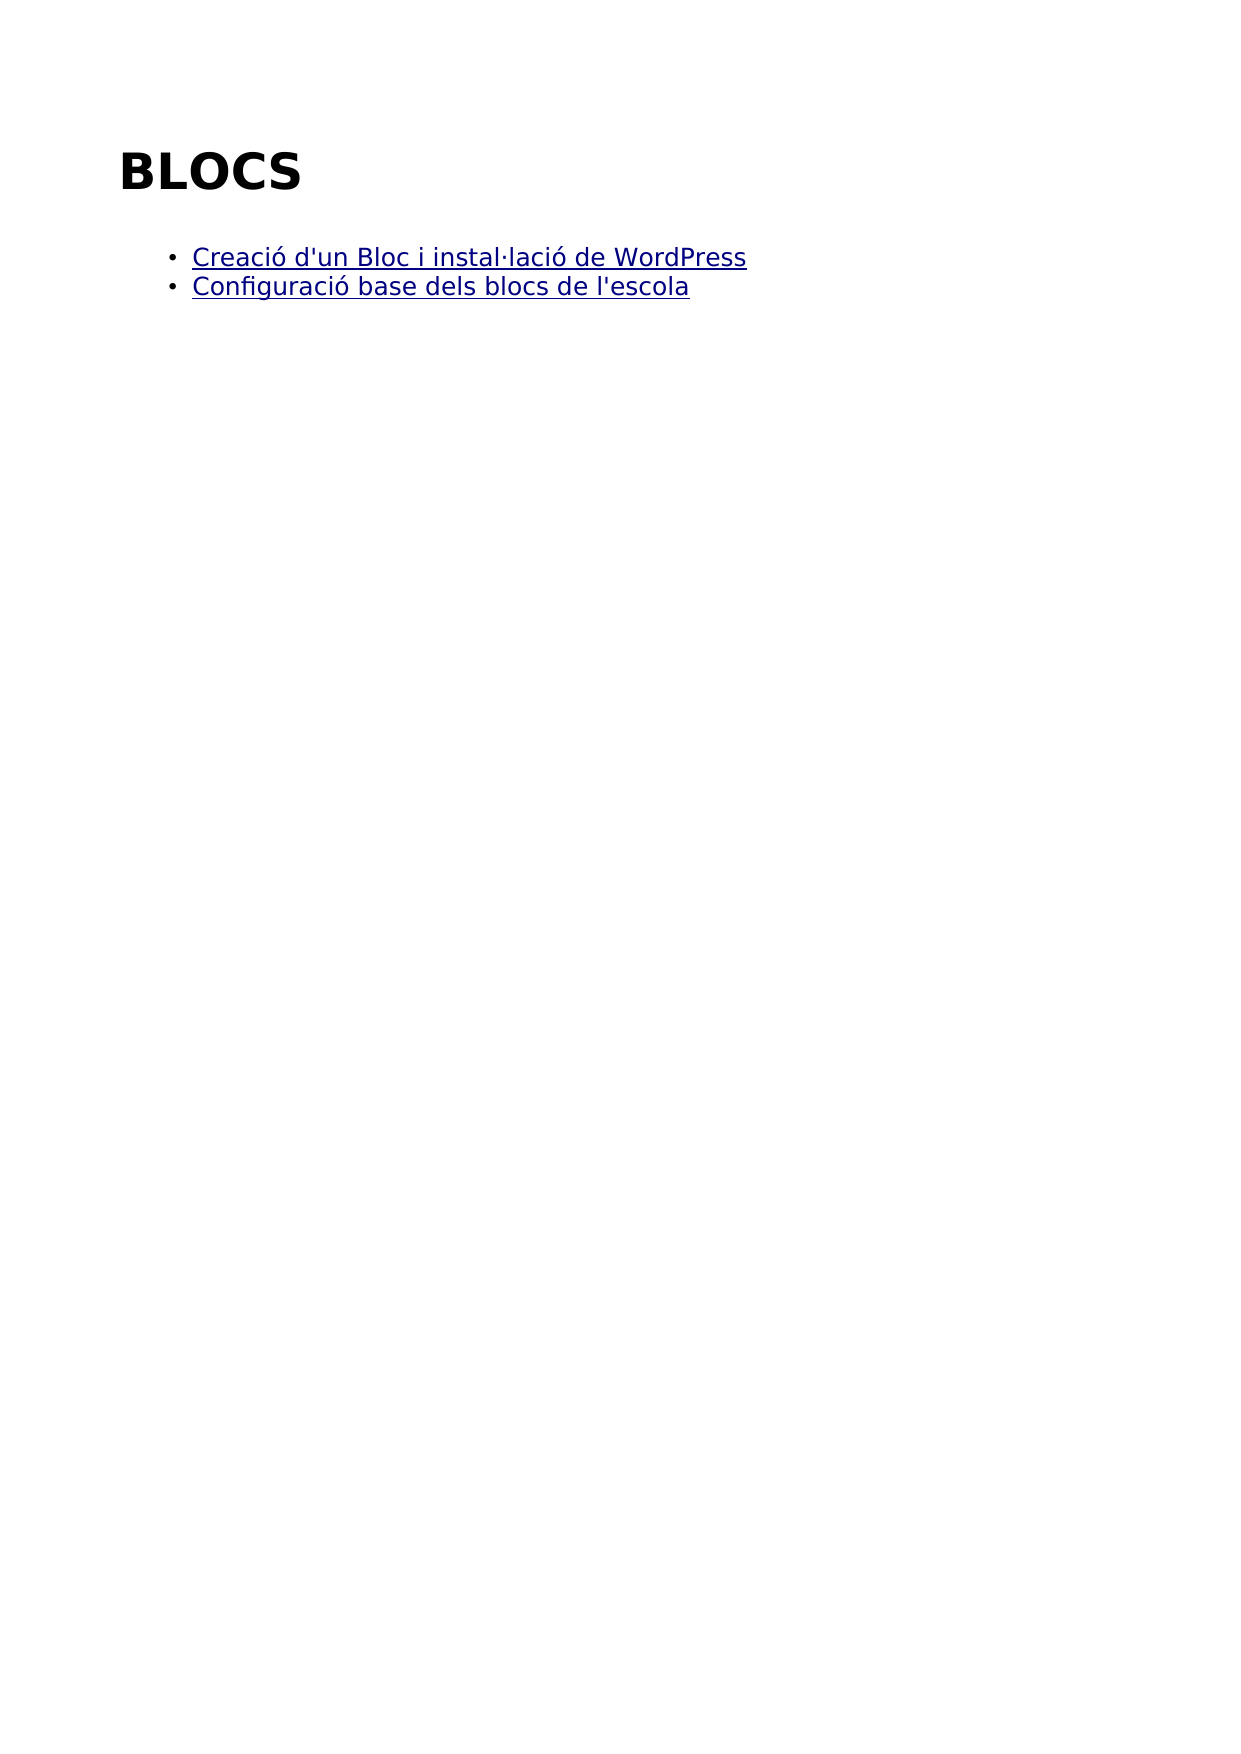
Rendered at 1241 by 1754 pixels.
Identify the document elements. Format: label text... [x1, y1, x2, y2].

subtitle BLOCS [118, 143, 1122, 201]
list Creació d'un Bloc i instal·lació de WordPress [177, 243, 1122, 272]
list Configuració base dels blocs de l'escola [177, 272, 1122, 302]
